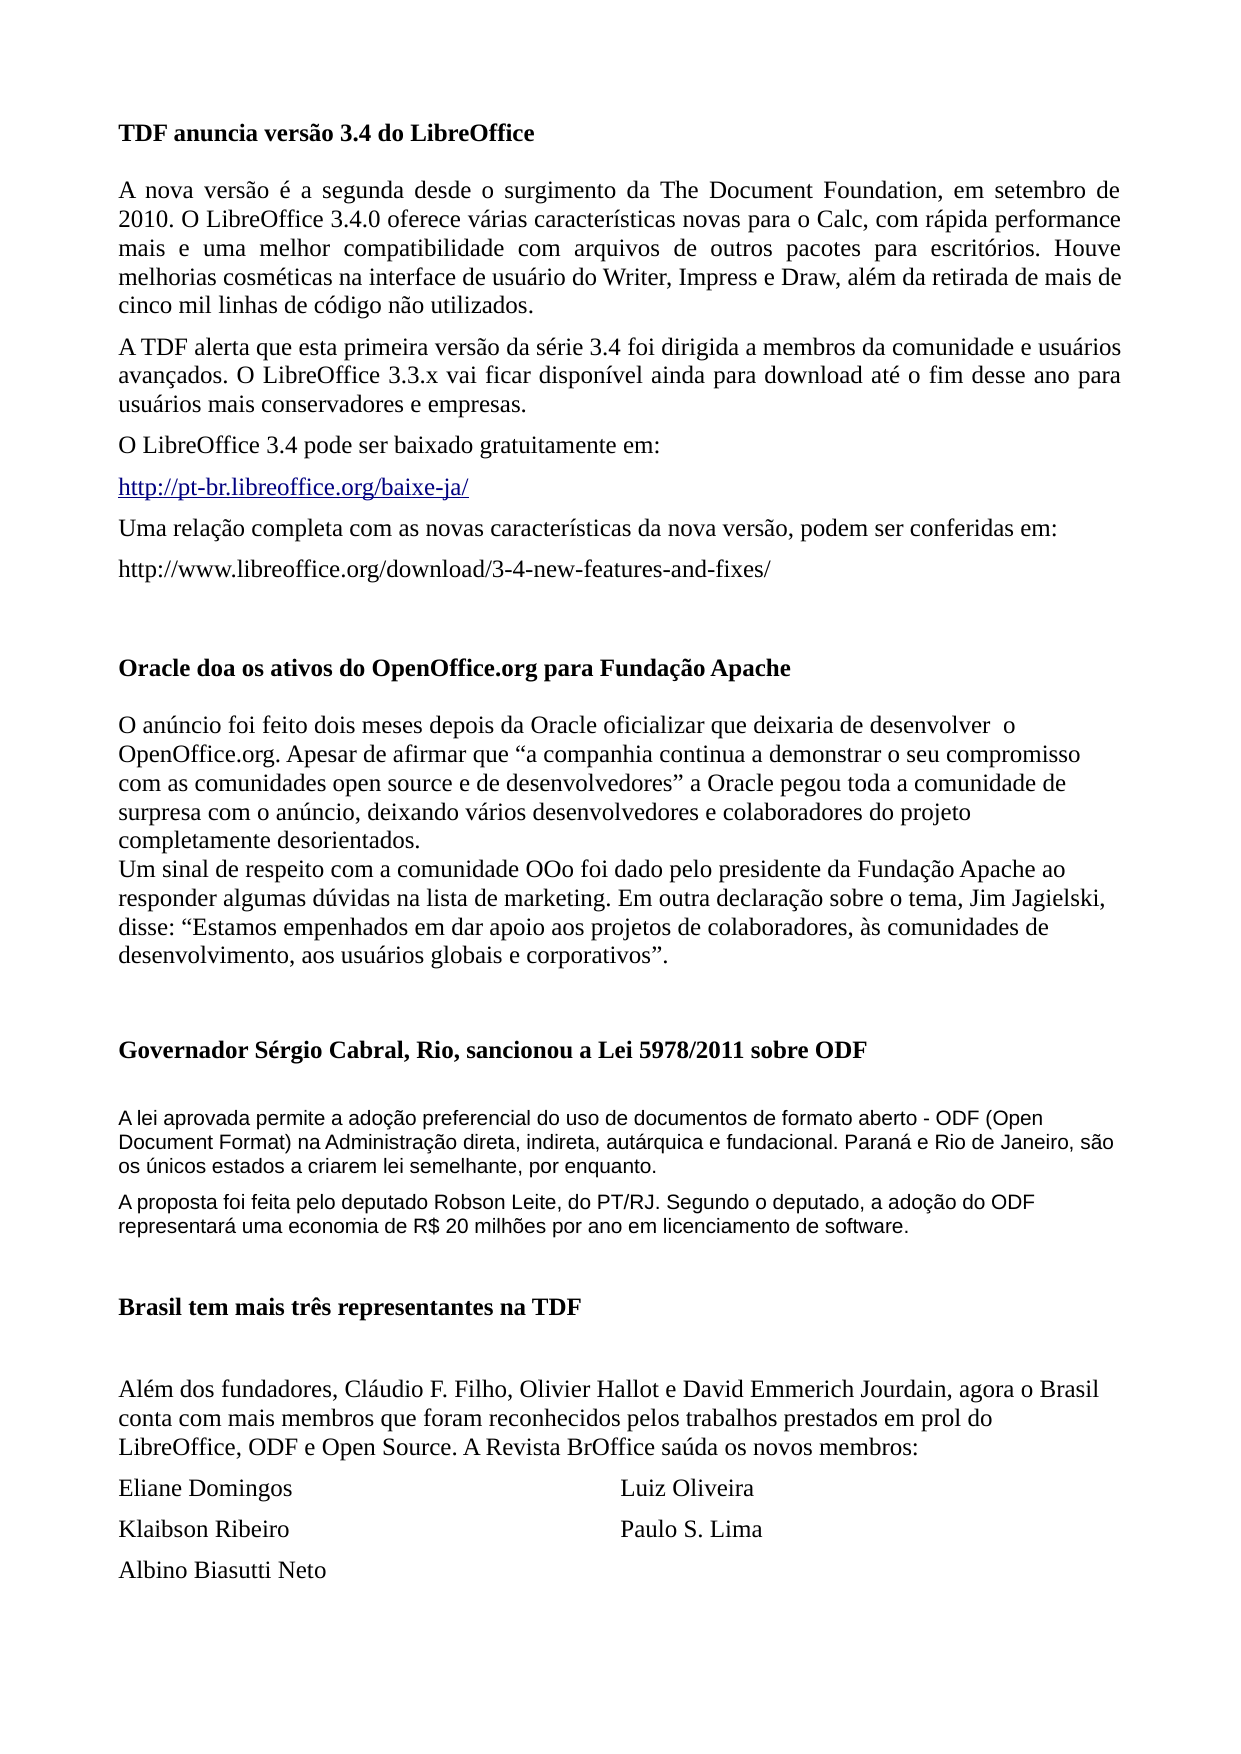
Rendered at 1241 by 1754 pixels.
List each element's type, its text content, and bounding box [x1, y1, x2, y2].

text O LibreOffice 3.4 pode ser baixado gratuitamente em: [118, 431, 1122, 459]
text Eliane Domingos [118, 1473, 620, 1502]
text A TDF alerta que esta primeira versão da série 3.4 foi dirigida a membros da comunidade e usuários avançados. O LibreOffice 3.3.x vai ficar disponível ainda para download até o fim desse ano para usuários mais conservadores e empresas. [118, 332, 1122, 418]
subtitle Governador Sérgio Cabral, Rio, sancionou a Lei 5978/2011 sobre ODF [118, 1036, 1122, 1064]
text A lei aprovada permite a adoção preferencial do uso de documentos de formato aberto - ODF (Open Document Format) na Administração direta, indireta, autárquica e fundacional. Paraná e Rio de Janeiro, são os únicos estados a criarem lei semelhante, por enquanto. [118, 1106, 1122, 1177]
text A proposta foi feita pelo deputado Robson Leite, do PT/RJ. Segundo o deputado, a adoção do ODF representará uma economia de R$ 20 milhões por ano em licenciamento de software. [118, 1190, 1122, 1238]
text Brasil tem mais três representantes na TDF [118, 1292, 1122, 1320]
text Luiz Oliveira [620, 1473, 1122, 1502]
text Paulo S. Lima [620, 1514, 1122, 1543]
text Albino Biasutti Neto [118, 1555, 620, 1584]
text Oracle doa os ativos do OpenOffice.org para Fundação Apache [118, 653, 1122, 682]
text O anúncio foi feito dois meses depois da Oracle oficializar que deixaria de desenvolver o OpenOffice.org. Apesar de afirmar que “a companhia continua a demonstrar o seu compromisso com as comunidades open source e de desenvolvedores” a Oracle pegou toda a comunidade de surpresa com o anúncio, deixando vários desenvolvedores e colaboradores do projeto completamente desorientados. Um sinal de respeito com a comunidade OOo foi dado pelo presidente da Fundação Apache ao responder algumas dúvidas na lista de marketing. Em outra declaração sobre o tema, Jim Jagielski, disse: “Estamos empenhados em dar apoio aos projetos de colaboradores, às comunidades de desenvolvimento, aos usuários globais e corporativos”. [118, 711, 1122, 969]
text Klaibson Ribeiro [118, 1514, 620, 1543]
text http://www.libreoffice.org/download/3-4-new-features-and-fixes/ [118, 554, 1122, 583]
text Uma relação completa com as novas características da nova versão, podem ser conferidas em: [118, 513, 1122, 542]
text A nova versão é a segunda desde o surgimento da The Document Foundation, em setembro de 2010. O LibreOffice 3.4.0 oferece várias características novas para o Calc, com rápida performance mais e uma melhor compatibilidade com arquivos de outros pacotes para escritórios. Houve melhorias cosméticas na interface de usuário do Writer, Impress e Draw, além da retirada de mais de cinco mil linhas de código não utilizados. [118, 176, 1122, 319]
text Além dos fundadores, Cláudio F. Filho, Olivier Hallot e David Emmerich Jourdain, agora o Brasil conta com mais membros que foram reconhecidos pelos trabalhos prestados em prol do LibreOffice, ODF e Open Source. A Revista BrOffice saúda os novos membros: [118, 1374, 1122, 1460]
text TDF anuncia versão 3.4 do LibreOffice [118, 118, 1122, 147]
text http://pt-br.libreoffice.org/baixe-ja/ [118, 472, 1122, 501]
